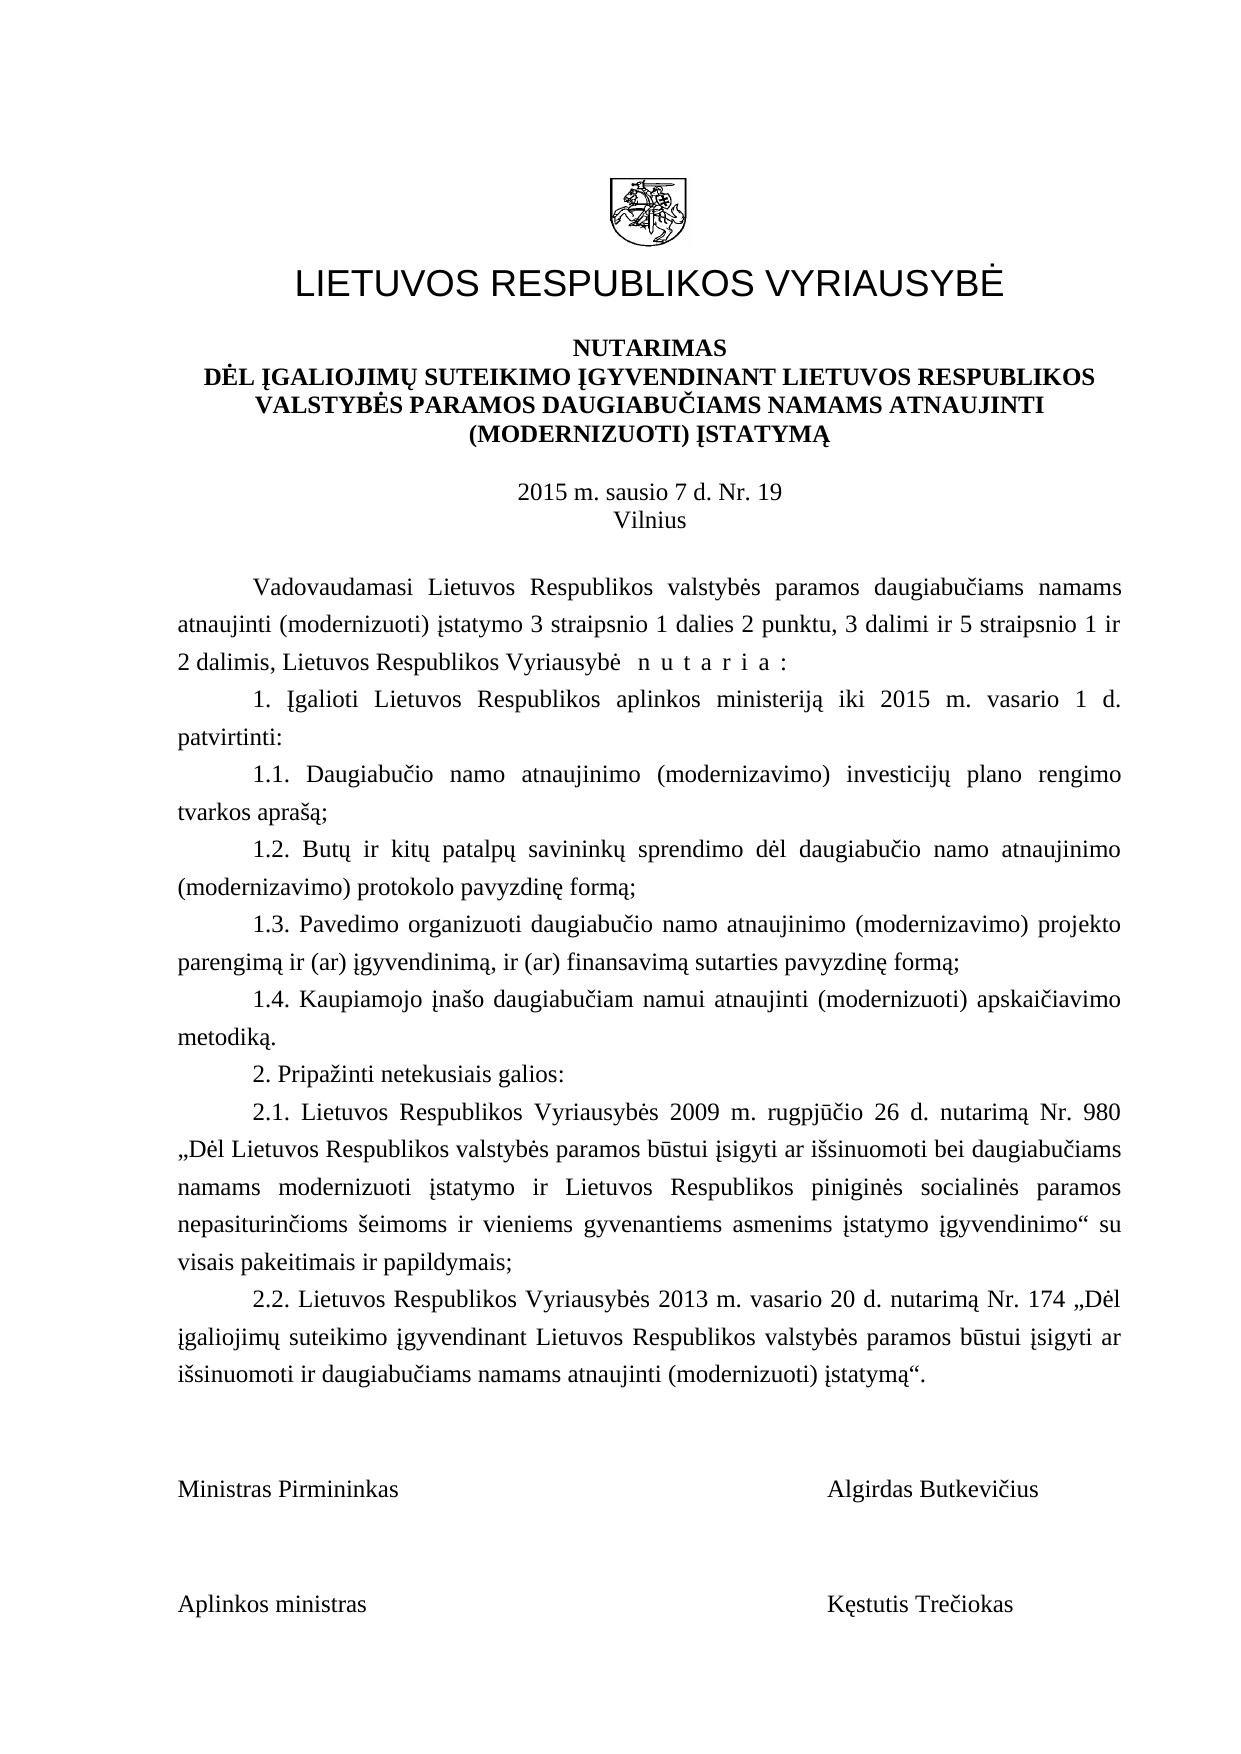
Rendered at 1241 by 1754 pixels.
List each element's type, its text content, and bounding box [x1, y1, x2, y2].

text 1.4. Kaupiamojo įnašo daugiabučiam namui atnaujinti (modernizuoti) apskaičiavimo metodiką. [177, 975, 1122, 1050]
text Dėl ĮGALIOJIMŲ SUTEIKIMO ĮGYVENDINANT LIETUVOS RESPUBLIKOS VALSTYBĖS PARAMOS DAUGIABUČIAMS NAMAMS ATNAUJINTI (MODERNIZUOTI) ĮSTATYMĄ [177, 362, 1122, 448]
text 1. Įgalioti Lietuvos Respublikos aplinkos ministeriją iki 2015 m. vasario 1 d. patvirtinti: [177, 675, 1122, 750]
text 2.2. Lietuvos Respublikos Vyriausybės 2013 m. vasario 20 d. nutarimą Nr. 174 „Dėl įgaliojimų suteikimo įgyvendinant Lietuvos Respublikos valstybės paramos būstui įsigyti ar išsinuomoti ir daugiabučiams namams atnaujinti (modernizuoti) įstatymą“. [177, 1275, 1122, 1388]
text Ministras Pirmininkas Algirdas Butkevičius [177, 1474, 1122, 1503]
text Vadovaudamasi Lietuvos Respublikos valstybės paramos daugiabučiams namams atnaujinti (modernizuoti) įstatymo 3 straipsnio 1 dalies 2 punktu, 3 dalimi ir 5 straipsnio 1 ir 2 dalimis, Lietuvos Respublikos Vyriausybė nutaria: [177, 563, 1122, 675]
text nutarimas [177, 333, 1122, 362]
text 1.2. Butų ir kitų patalpų savininkų sprendimo dėl daugiabučio namo atnaujinimo (modernizavimo) protokolo pavyzdinę formą; [177, 825, 1122, 900]
text 2015 m. sausio 7 d. Nr. 19 Vilnius [177, 477, 1122, 534]
text 2.1. Lietuvos Respublikos Vyriausybės 2009 m. rugpjūčio 26 d. nutarimą Nr. 980 „Dėl Lietuvos Respublikos valstybės paramos būstui įsigyti ar išsinuomoti bei daugiabučiams namams modernizuoti įstatymo ir Lietuvos Respublikos piniginės socialinės paramos nepasiturinčioms šeimoms ir vieniems gyvenantiems asmenims įstatymo įgyvendinimo“ su visais pakeitimais ir papildymais; [177, 1088, 1122, 1275]
text 1.1. Daugiabučio namo atnaujinimo (modernizavimo) investicijų plano rengimo tvarkos aprašą; [177, 750, 1122, 825]
text 2. Pripažinti netekusiais galios: [177, 1050, 1122, 1088]
text Aplinkos ministras Kęstutis Trečiokas [177, 1589, 1122, 1618]
text Lietuvos Respublikos Vyriausybė [177, 261, 1122, 304]
text 1.3. Pavedimo organizuoti daugiabučio namo atnaujinimo (modernizavimo) projekto parengimą ir (ar) įgyvendinimą, ir (ar) finansavimą sutarties pavyzdinę formą; [177, 900, 1122, 975]
